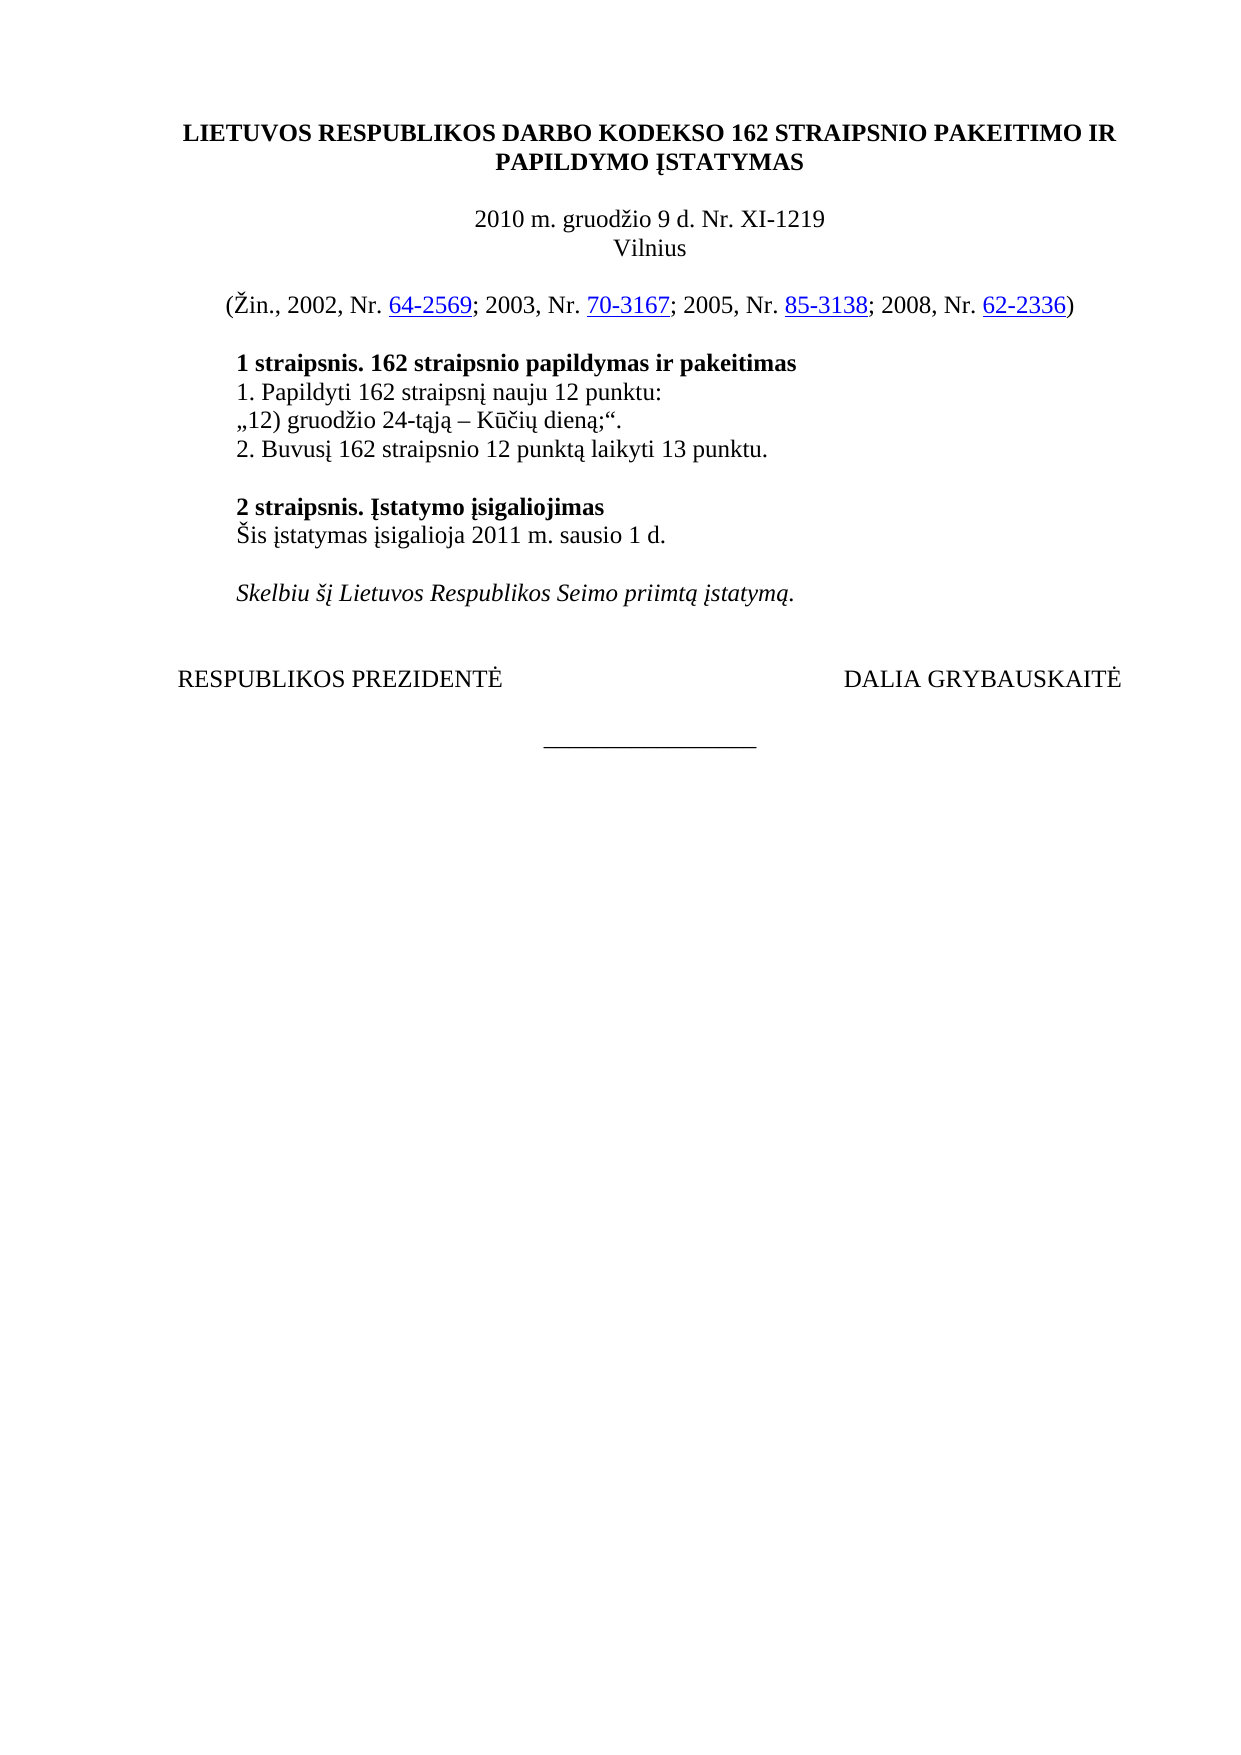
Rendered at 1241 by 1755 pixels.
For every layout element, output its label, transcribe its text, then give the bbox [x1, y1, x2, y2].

text „12) gruodžio 24-tąją – Kūčių dieną;“. [177, 406, 1122, 434]
text 1. Papildyti 162 straipsnį nauju 12 punktu: [177, 377, 1122, 406]
text (Žin., 2002, Nr. 64-2569; 2003, Nr. 70-3167; 2005, Nr. 85-3138; 2008, Nr. 62-2336) [177, 291, 1122, 319]
text 2 straipsnis. Įstatymo įsigaliojimas [177, 492, 1122, 521]
text Skelbiu šį Lietuvos Respublikos Seimo priimtą įstatymą. [177, 578, 1122, 607]
text LIETUVOS RESPUBLIKOS DARBO KODEKSO 162 STRAIPSNIO PAKEITIMO IR PAPILDYMO ĮSTATYMAS [177, 118, 1122, 176]
text 2010 m. gruodžio 9 d. Nr. XI-1219 [177, 204, 1122, 233]
text _________________ [177, 722, 1122, 751]
text 2. Buvusį 162 straipsnio 12 punktą laikyti 13 punktu. [177, 434, 1122, 463]
text Šis įstatymas įsigalioja 2011 m. sausio 1 d. [177, 521, 1122, 549]
text 1 straipsnis. 162 straipsnio papildymas ir pakeitimas [177, 348, 1122, 377]
text RESPUBLIKOS PREZIDENTĖ DALIA GRYBAUSKAITĖ [177, 664, 1122, 693]
text Vilnius [177, 233, 1122, 262]
